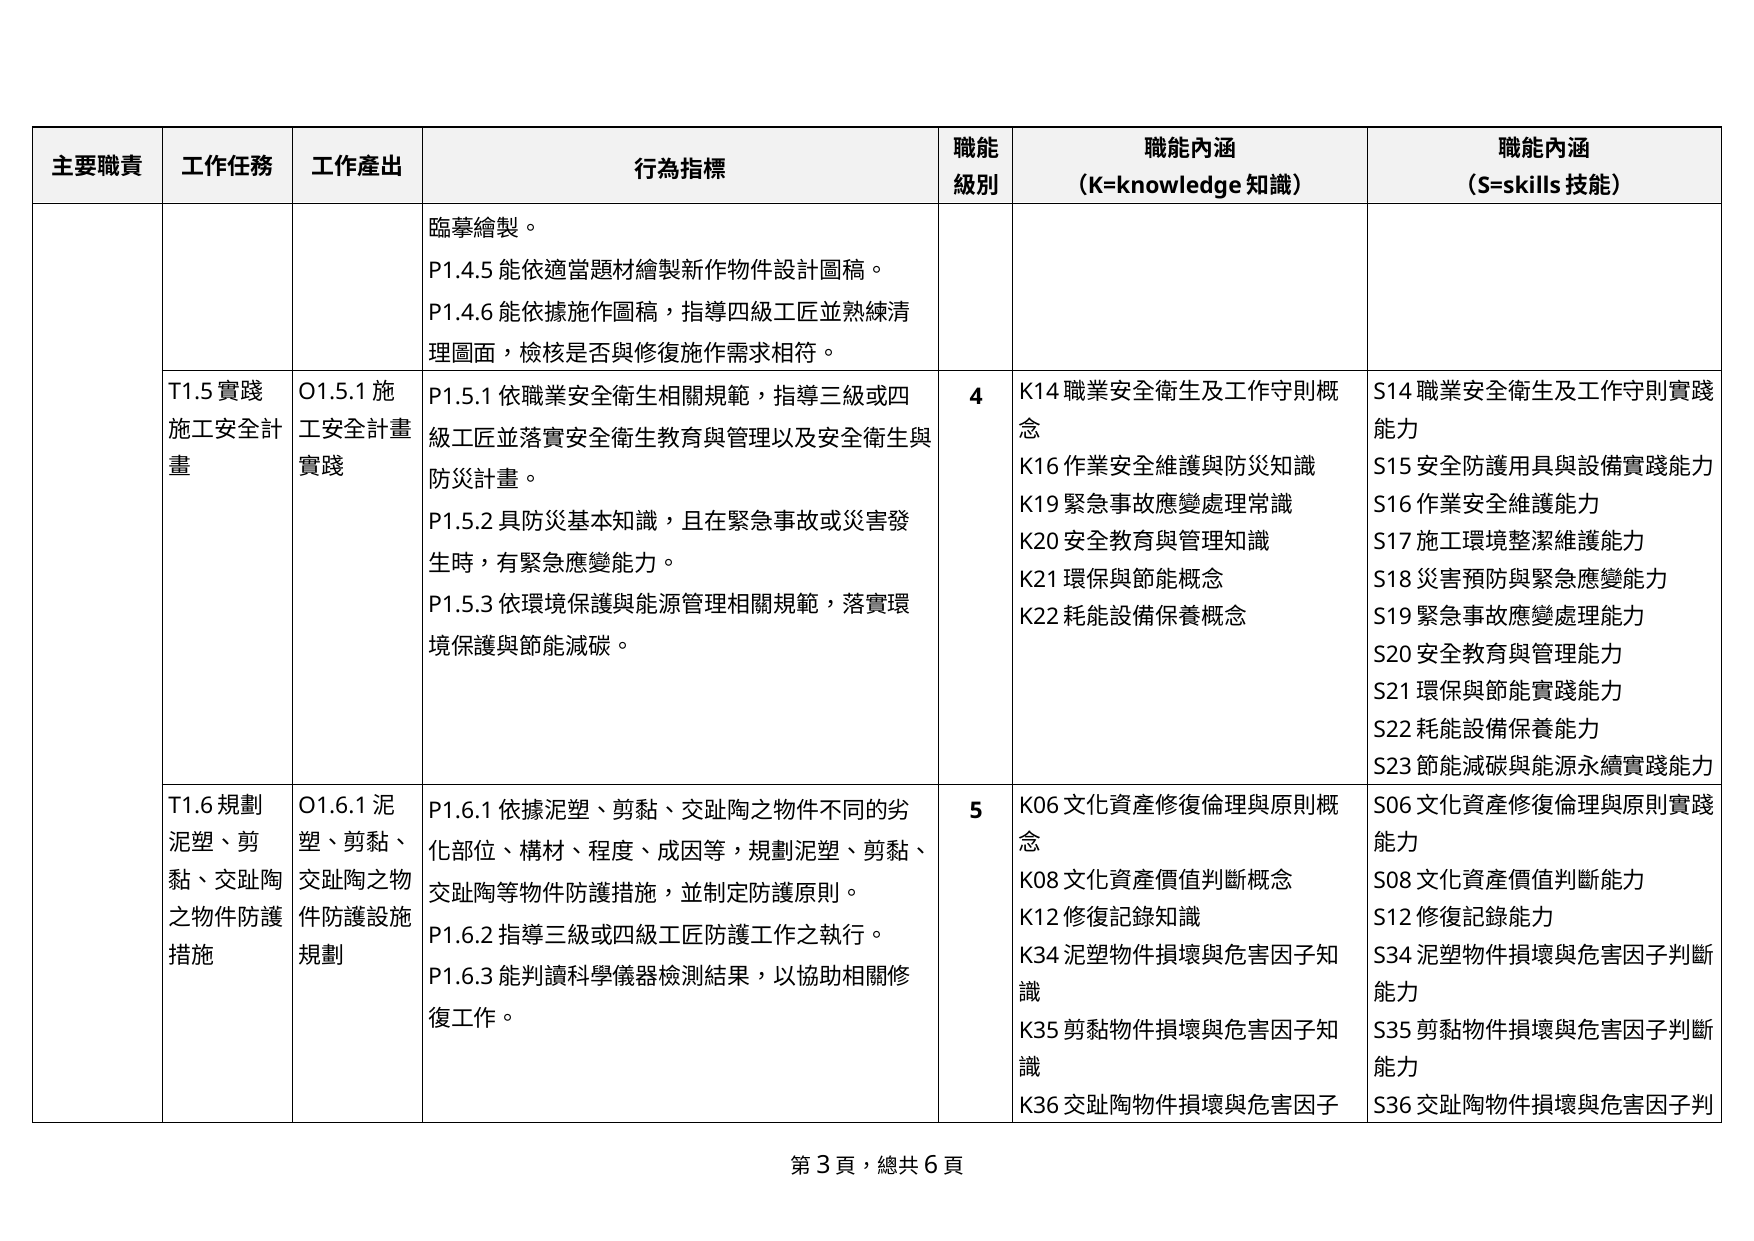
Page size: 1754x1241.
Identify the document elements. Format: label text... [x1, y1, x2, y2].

table_header 工作產出 [293, 128, 422, 202]
table_cell [939, 204, 1012, 370]
table_cell 臨摹繪製。 P1.4.5能依適當題材繪製新作物件設計圖稿。 P1.4.6能依據施作圖稿，指導四級工匠並熟練清理圖面，檢核是否與修復施作需求相符。 [423, 204, 938, 370]
table_cell T1.5實踐施工安全計畫 [163, 371, 292, 784]
table_header 主要職責 [33, 128, 162, 202]
table_cell [163, 204, 292, 370]
table_cell 4 [939, 371, 1012, 784]
table_cell P1.6.1依據泥塑、剪黏、交趾陶之物件不同的劣化部位、構材、程度、成因等，規劃泥塑、剪黏、交趾陶等物件防護措施，並制定防護原則。 P1.6.2指導三級或四級工匠防護工作之執行。 P1.6.3能判讀科學儀器檢測結果，以協助相關修復工作。 [423, 785, 938, 1122]
table_cell P1.5.1依職業安全衛生相關規範，指導三級或四級工匠並落實安全衛生教育與管理以及安全衛生與防災計畫。 P1.5.2具防災基本知識，且在緊急事故或災害發生時，有緊急應變能力。 P1.5.3依環境保護與能源管理相關規範，落實環境保護與節能減碳。 [423, 371, 938, 784]
table_cell S06文化資產修復倫理與原則實踐能力 S08文化資產價值判斷能力 S12修復記錄能力 S34泥塑物件損壞與危害因子判斷能力 S35剪黏物件損壞與危害因子判斷能力 S36交趾陶物件損壞與危害因子判 [1368, 785, 1721, 1122]
table_cell 5 [939, 785, 1012, 1122]
table_header 職能內涵 （S=skills技能） [1368, 128, 1721, 202]
table_cell [293, 204, 422, 370]
table_cell T1.6規劃泥塑、剪黏、交趾陶之物件防護措施 [163, 785, 292, 1122]
table_header 職能內涵 （K=knowledge知識） [1013, 128, 1367, 202]
table_cell O1.6.1泥塑、剪黏、交趾陶之物件防護設施規劃 [293, 785, 422, 1122]
table_header 工作任務 [163, 128, 292, 202]
table_cell [1368, 204, 1721, 370]
table_header 行為指標 [423, 128, 938, 202]
table_cell K06文化資產修復倫理與原則概念 K08文化資產價值判斷概念 K12修復記錄知識 K34泥塑物件損壞與危害因子知識 K35剪黏物件損壞與危害因子知識 K36交趾陶物件損壞與危害因子 [1013, 785, 1367, 1122]
table_cell O1.5.1施工安全計畫實踐 [293, 371, 422, 784]
table_header 職能級別 [939, 128, 1012, 202]
table_cell K14職業安全衛生及工作守則概念 K16作業安全維護與防災知識 K19緊急事故應變處理常識 K20安全教育與管理知識 K21環保與節能概念 K22耗能設備保養概念 [1013, 371, 1367, 784]
table_cell S14職業安全衛生及工作守則實踐能力 S15安全防護用具與設備實踐能力 S16作業安全維護能力 S17施工環境整潔維護能力 S18災害預防與緊急應變能力 S19緊急事故應變處理能力 S20安全教育與管理能力 S21環保與節能實踐能力 S22耗能設備保養能力 S23節能減碳與能源永續實踐能力 [1368, 371, 1721, 784]
table_cell [1013, 204, 1367, 370]
